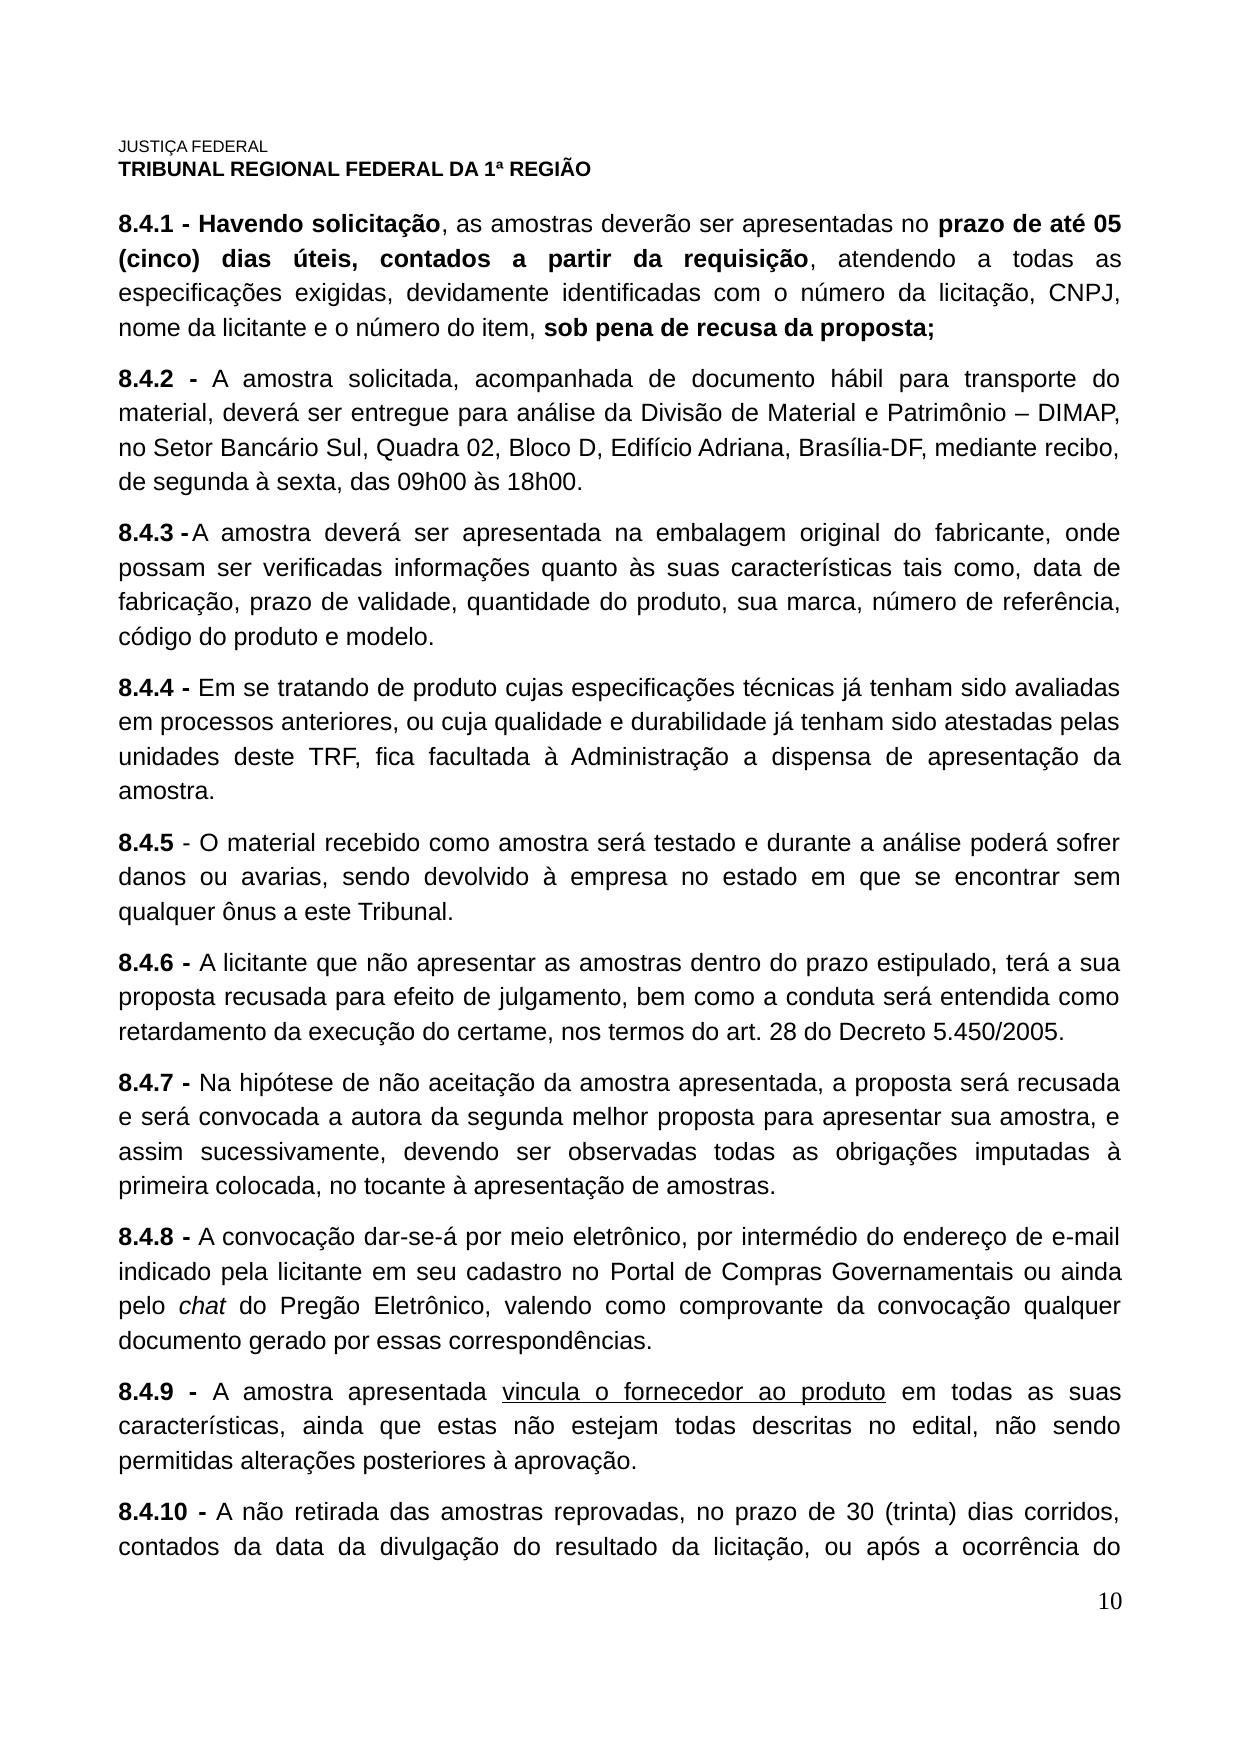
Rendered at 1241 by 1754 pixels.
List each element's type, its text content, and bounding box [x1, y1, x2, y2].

text 8.4.10 - A não retirada das amostras reprovadas, no prazo de 30 (trinta) dias corridos, contados da data da divulgação do resultado da licitação, ou após a ocorrência do [118, 1497, 1122, 1560]
text 8.4.2 - A amostra solicitada, acompanhada de documento hábil para transporte do material, deverá ser entregue para análise da Divisão de Material e Patrimônio – DIMAP, no Setor Bancário Sul, Quadra 02, Bloco D, Edifício Adriana, Brasília-DF, mediante recibo, de segunda à sexta, das 09h00 às 18h00. [118, 364, 1122, 496]
text 8.4.8 - A convocação dar-se-á por meio eletrônico, por intermédio do endereço de e-mail indicado pela licitante em seu cadastro no Portal de Compras Governamentais ou ainda pelo chat do Pregão Eletrônico, valendo como comprovante da convocação qualquer documento gerado por essas correspondências. [118, 1222, 1122, 1354]
text 8.4.6 - A licitante que não apresentar as amostras dentro do prazo estipulado, terá a sua proposta recusada para efeito de julgamento, bem como a conduta será entendida como retardamento da execução do certame, nos termos do art. 28 do Decreto 5.450/2005. [118, 948, 1122, 1045]
text 8.4.9 - A amostra apresentada vincula o fornecedor ao produto em todas as suas características, ainda que estas não estejam todas descritas no edital, não sendo permitidas alterações posteriores à aprovação. [118, 1377, 1122, 1474]
text 8.4.1 - Havendo solicitação, as amostras deverão ser apresentadas no prazo de até 05 (cinco) dias úteis, contados a partir da requisição, atendendo a todas as especificações exigidas, devidamente identificadas com o número da licitação, CNPJ, nome da licitante e o número do item, sob pena de recusa da proposta; [118, 209, 1122, 341]
text 8.4.4 - Em se tratando de produto cujas especificações técnicas já tenham sido avaliadas em processos anteriores, ou cuja qualidade e durabilidade já tenham sido atestadas pelas unidades deste TRF, fica facultada à Administração a dispensa de apresentação da amostra. [118, 673, 1122, 805]
text 8.4.5 - O material recebido como amostra será testado e durante a análise poderá sofrer danos ou avarias, sendo devolvido à empresa no estado em que se encontrar sem qualquer ônus a este Tribunal. [118, 827, 1122, 925]
text 8.4.7 - Na hipótese de não aceitação da amostra apresentada, a proposta será recusada e será convocada a autora da segunda melhor proposta para apresentar sua amostra, e assim sucessivamente, devendo ser observadas todas as obrigações imputadas à primeira colocada, no tocante à apresentação de amostras. [118, 1068, 1122, 1200]
text 8.4.3 - A amostra deverá ser apresentada na embalagem original do fabricante, onde possam ser verificadas informações quanto às suas características tais como, data de fabricação, prazo de validade, quantidade do produto, sua marca, número de referência, código do produto e modelo. [118, 518, 1122, 651]
